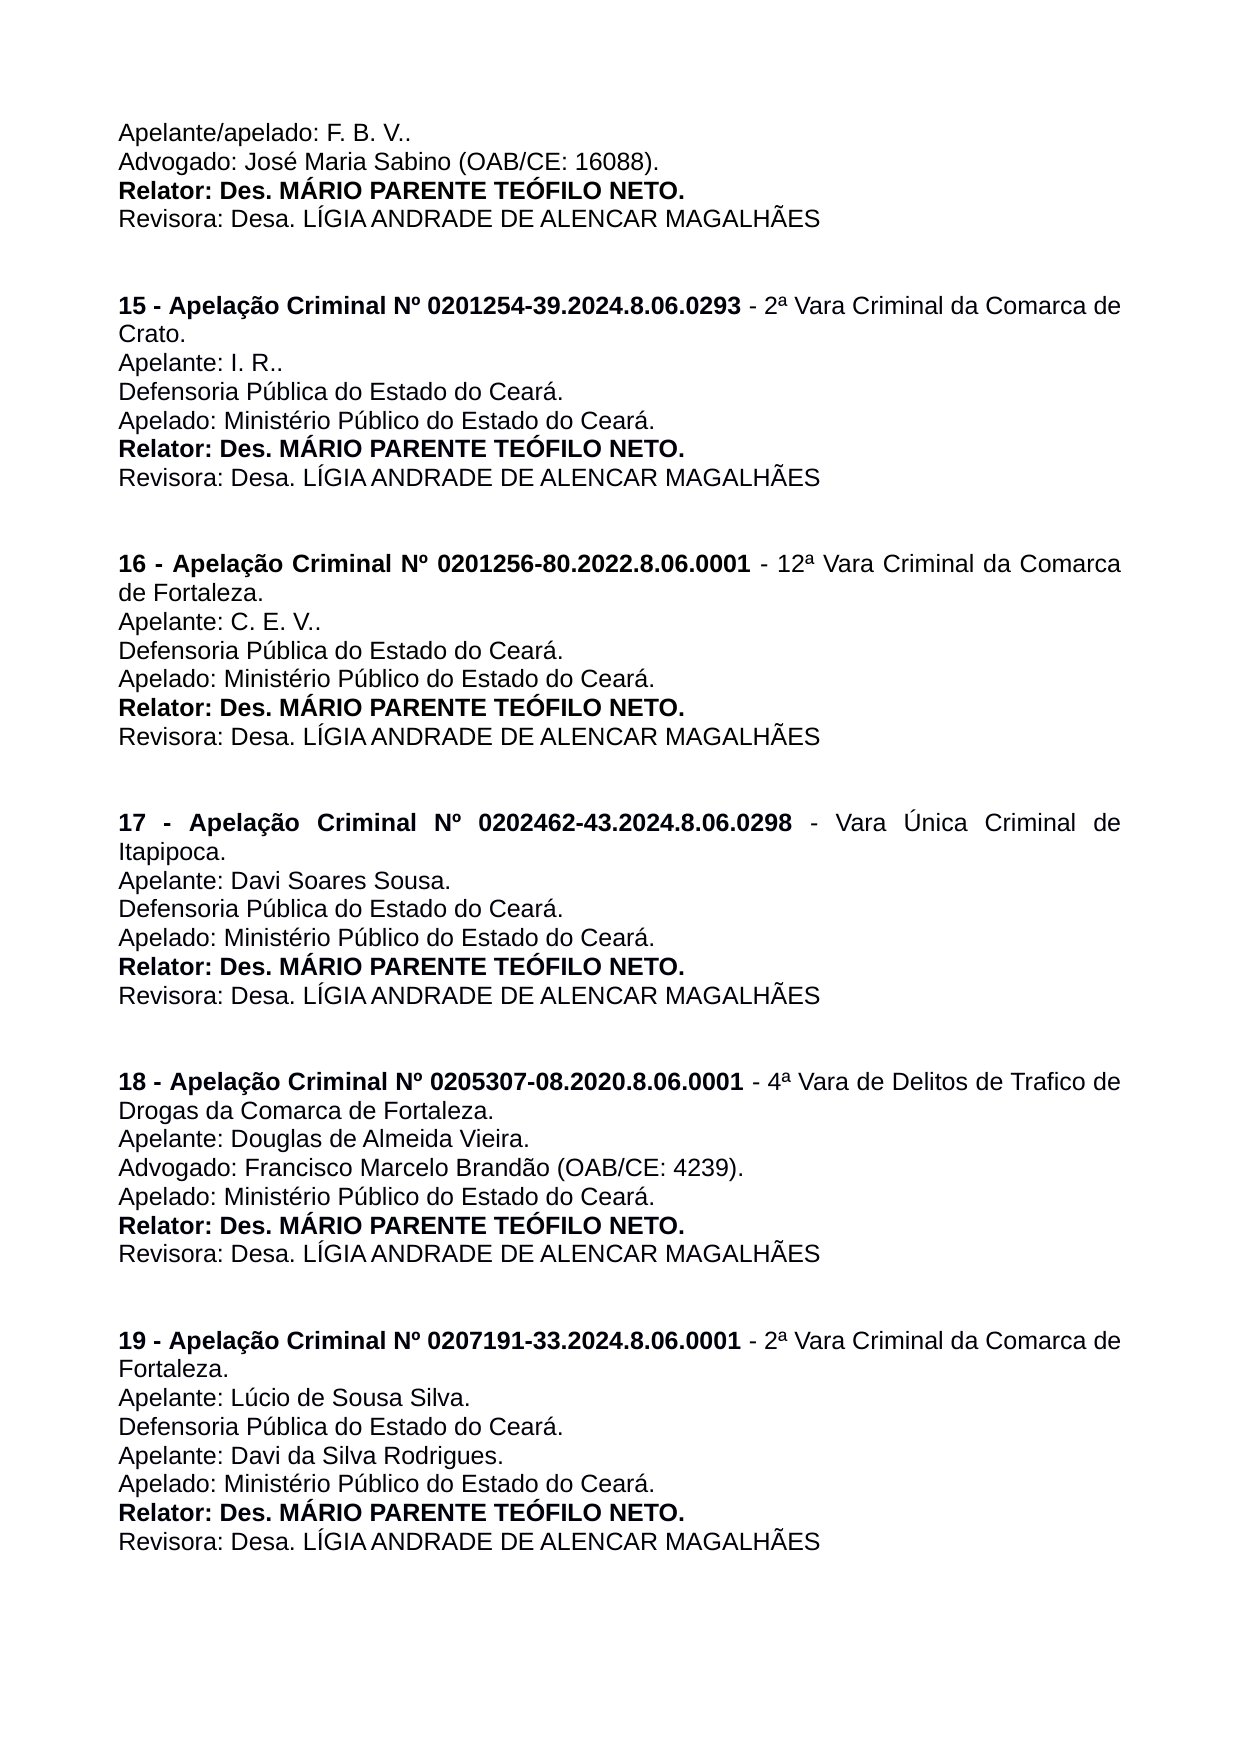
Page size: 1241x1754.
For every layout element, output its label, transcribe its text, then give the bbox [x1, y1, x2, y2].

text 16 - Apelação Criminal Nº 0201256-80.2022.8.06.0001 - 12ª Vara Criminal da Comarca de Fortaleza. [118, 549, 1122, 607]
text Apelado: Ministério Público do Estado do Ceará. [118, 1182, 1122, 1211]
text Relator: Des. MÁRIO PARENTE TEÓFILO NETO. [118, 952, 1122, 981]
text Apelante: Lúcio de Sousa Silva. [118, 1383, 1122, 1412]
text Revisora: Desa. LÍGIA ANDRADE DE ALENCAR MAGALHÃES [118, 204, 1122, 233]
text Apelante: Davi da Silva Rodrigues. [118, 1441, 1122, 1469]
text Apelado: Ministério Público do Estado do Ceará. [118, 923, 1122, 952]
text Advogado: José Maria Sabino (OAB/CE: 16088). [118, 147, 1122, 176]
text 15 - Apelação Criminal Nº 0201254-39.2024.8.06.0293 - 2ª Vara Criminal da Comarca de Crato. [118, 291, 1122, 348]
text Revisora: Desa. LÍGIA ANDRADE DE ALENCAR MAGALHÃES [118, 1239, 1122, 1268]
text Advogado: Francisco Marcelo Brandão (OAB/CE: 4239). [118, 1153, 1122, 1182]
text Apelado: Ministério Público do Estado do Ceará. [118, 1469, 1122, 1498]
text 17 - Apelação Criminal Nº 0202462-43.2024.8.06.0298 - Vara Única Criminal de Itapipoca. [118, 808, 1122, 866]
text Relator: Des. MÁRIO PARENTE TEÓFILO NETO. [118, 1498, 1122, 1527]
text Relator: Des. MÁRIO PARENTE TEÓFILO NETO. [118, 693, 1122, 722]
text Apelado: Ministério Público do Estado do Ceará. [118, 406, 1122, 434]
text Defensoria Pública do Estado do Ceará. [118, 636, 1122, 664]
text Revisora: Desa. LÍGIA ANDRADE DE ALENCAR MAGALHÃES [118, 722, 1122, 751]
text Revisora: Desa. LÍGIA ANDRADE DE ALENCAR MAGALHÃES [118, 463, 1122, 492]
text 19 - Apelação Criminal Nº 0207191-33.2024.8.06.0001 - 2ª Vara Criminal da Comarca de Fortaleza. [118, 1326, 1122, 1383]
text Apelante: Douglas de Almeida Vieira. [118, 1124, 1122, 1153]
text Apelado: Ministério Público do Estado do Ceará. [118, 664, 1122, 693]
text Apelante: Davi Soares Sousa. [118, 866, 1122, 894]
text Defensoria Pública do Estado do Ceará. [118, 894, 1122, 923]
text Revisora: Desa. LÍGIA ANDRADE DE ALENCAR MAGALHÃES [118, 1527, 1122, 1556]
text Apelante: C. E. V.. [118, 607, 1122, 636]
text Relator: Des. MÁRIO PARENTE TEÓFILO NETO. [118, 434, 1122, 463]
text Revisora: Desa. LÍGIA ANDRADE DE ALENCAR MAGALHÃES [118, 981, 1122, 1009]
text 18 - Apelação Criminal Nº 0205307-08.2020.8.06.0001 - 4ª Vara de Delitos de Trafico de Drogas da Comarca de Fortaleza. [118, 1067, 1122, 1124]
text Relator: Des. MÁRIO PARENTE TEÓFILO NETO. [118, 1211, 1122, 1239]
text Apelante: I. R.. [118, 348, 1122, 377]
text Relator: Des. MÁRIO PARENTE TEÓFILO NETO. [118, 176, 1122, 204]
text Defensoria Pública do Estado do Ceará. [118, 1412, 1122, 1441]
text Apelante/apelado: F. B. V.. [118, 118, 1122, 147]
text Defensoria Pública do Estado do Ceará. [118, 377, 1122, 406]
